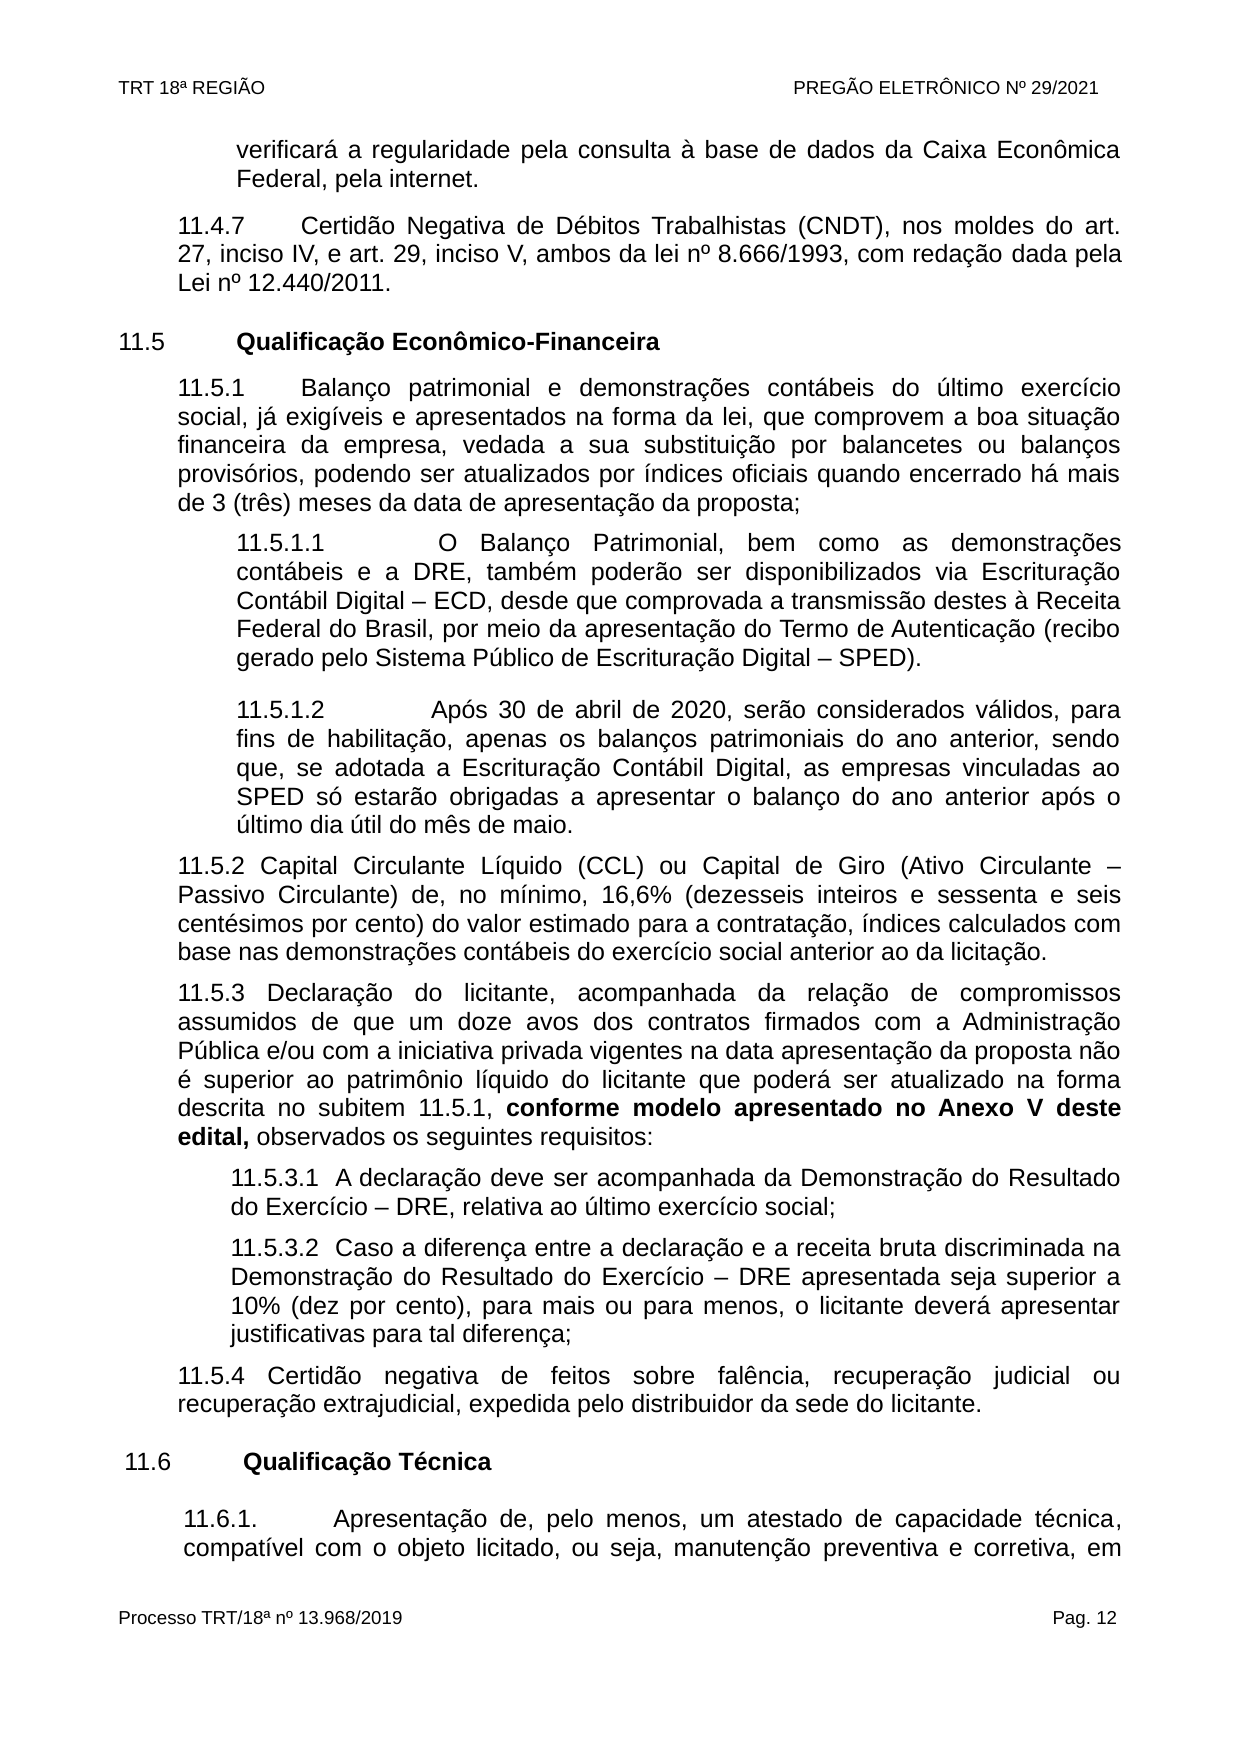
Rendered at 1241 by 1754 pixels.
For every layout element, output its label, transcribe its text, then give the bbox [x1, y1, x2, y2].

text 11.5.1 Balanço patrimonial e demonstrações contábeis do último exercício social, já exigíveis e apresentados na forma da lei, que comprovem a boa situação financeira da empresa, vedada a sua substituição por balancetes ou balanços provisórios, podendo ser atualizados por índices oficiais quando encerrado há mais de 3 (três) meses da data de apresentação da proposta; [177, 373, 1122, 516]
text 11.4.7 Certidão Negativa de Débitos Trabalhistas (CNDT), nos moldes do art. 27, inciso IV, e art. 29, inciso V, ambos da lei nº 8.666/1993, com redação dada pela Lei nº 12.440/2011. [177, 211, 1122, 297]
text 11.6 Qualificação Técnica [124, 1447, 1122, 1476]
text 11.5.3.1 A declaração deve ser acompanhada da Demonstração do Resultado do Exercício – DRE, relativa ao último exercício social; [230, 1163, 1122, 1221]
text 11.5.3 Declaração do licitante, acompanhada da relação de compromissos assumidos de que um doze avos dos contratos firmados com a Administração Pública e/ou com a iniciativa privada vigentes na data apresentação da proposta não é superior ao patrimônio líquido do licitante que poderá ser atualizado na forma descrita no subitem 11.5.1, conforme modelo apresentado no Anexo V deste edital, observados os seguintes requisitos: [177, 978, 1122, 1151]
text 11.5 Qualificação Econômico-Financeira [118, 327, 1122, 356]
text 11.5.2 Capital Circulante Líquido (CCL) ou Capital de Giro (Ativo Circulante – Passivo Circulante) de, no mínimo, 16,6% (dezesseis inteiros e sessenta e seis centésimos por cento) do valor estimado para a contratação, índices calculados com base nas demonstrações contábeis do exercício social anterior ao da licitação. [177, 851, 1122, 966]
list 11.5.1.1 O Balanço Patrimonial, bem como as demonstrações contábeis e a DRE, também poderão ser disponibilizados via Escrituração Contábil Digital – ECD, desde que comprovada a transmissão destes à Receita Federal do Brasil, por meio da apresentação do Termo de Autenticação (recibo gerado pelo Sistema Público de Escrituração Digital – SPED). [236, 528, 1122, 672]
text 11.5.3.2 Caso a diferença entre a declaração e a receita bruta discriminada na Demonstração do Resultado do Exercício – DRE apresentada seja superior a 10% (dez por cento), para mais ou para menos, o licitante deverá apresentar justificativas para tal diferença; [230, 1233, 1122, 1348]
text 11.6.1. Apresentação de, pelo menos, um atestado de capacidade técnica, compatível com o objeto licitado, ou seja, manutenção preventiva e corretiva, em [183, 1504, 1122, 1562]
list 11.5.1.2 Após 30 de abril de 2020, serão considerados válidos, para fins de habilitação, apenas os balanços patrimoniais do ano anterior, sendo que, se adotada a Escrituração Contábil Digital, as empresas vinculadas ao SPED só estarão obrigadas a apresentar o balanço do ano anterior após o último dia útil do mês de maio. [236, 696, 1122, 839]
text 11.5.4 Certidão negativa de feitos sobre falência, recuperação judicial ou recuperação extrajudicial, expedida pelo distribuidor da sede do licitante. [177, 1361, 1122, 1418]
text verificará a regularidade pela consulta à base de dados da Caixa Econômica Federal, pela internet. [236, 136, 1122, 193]
